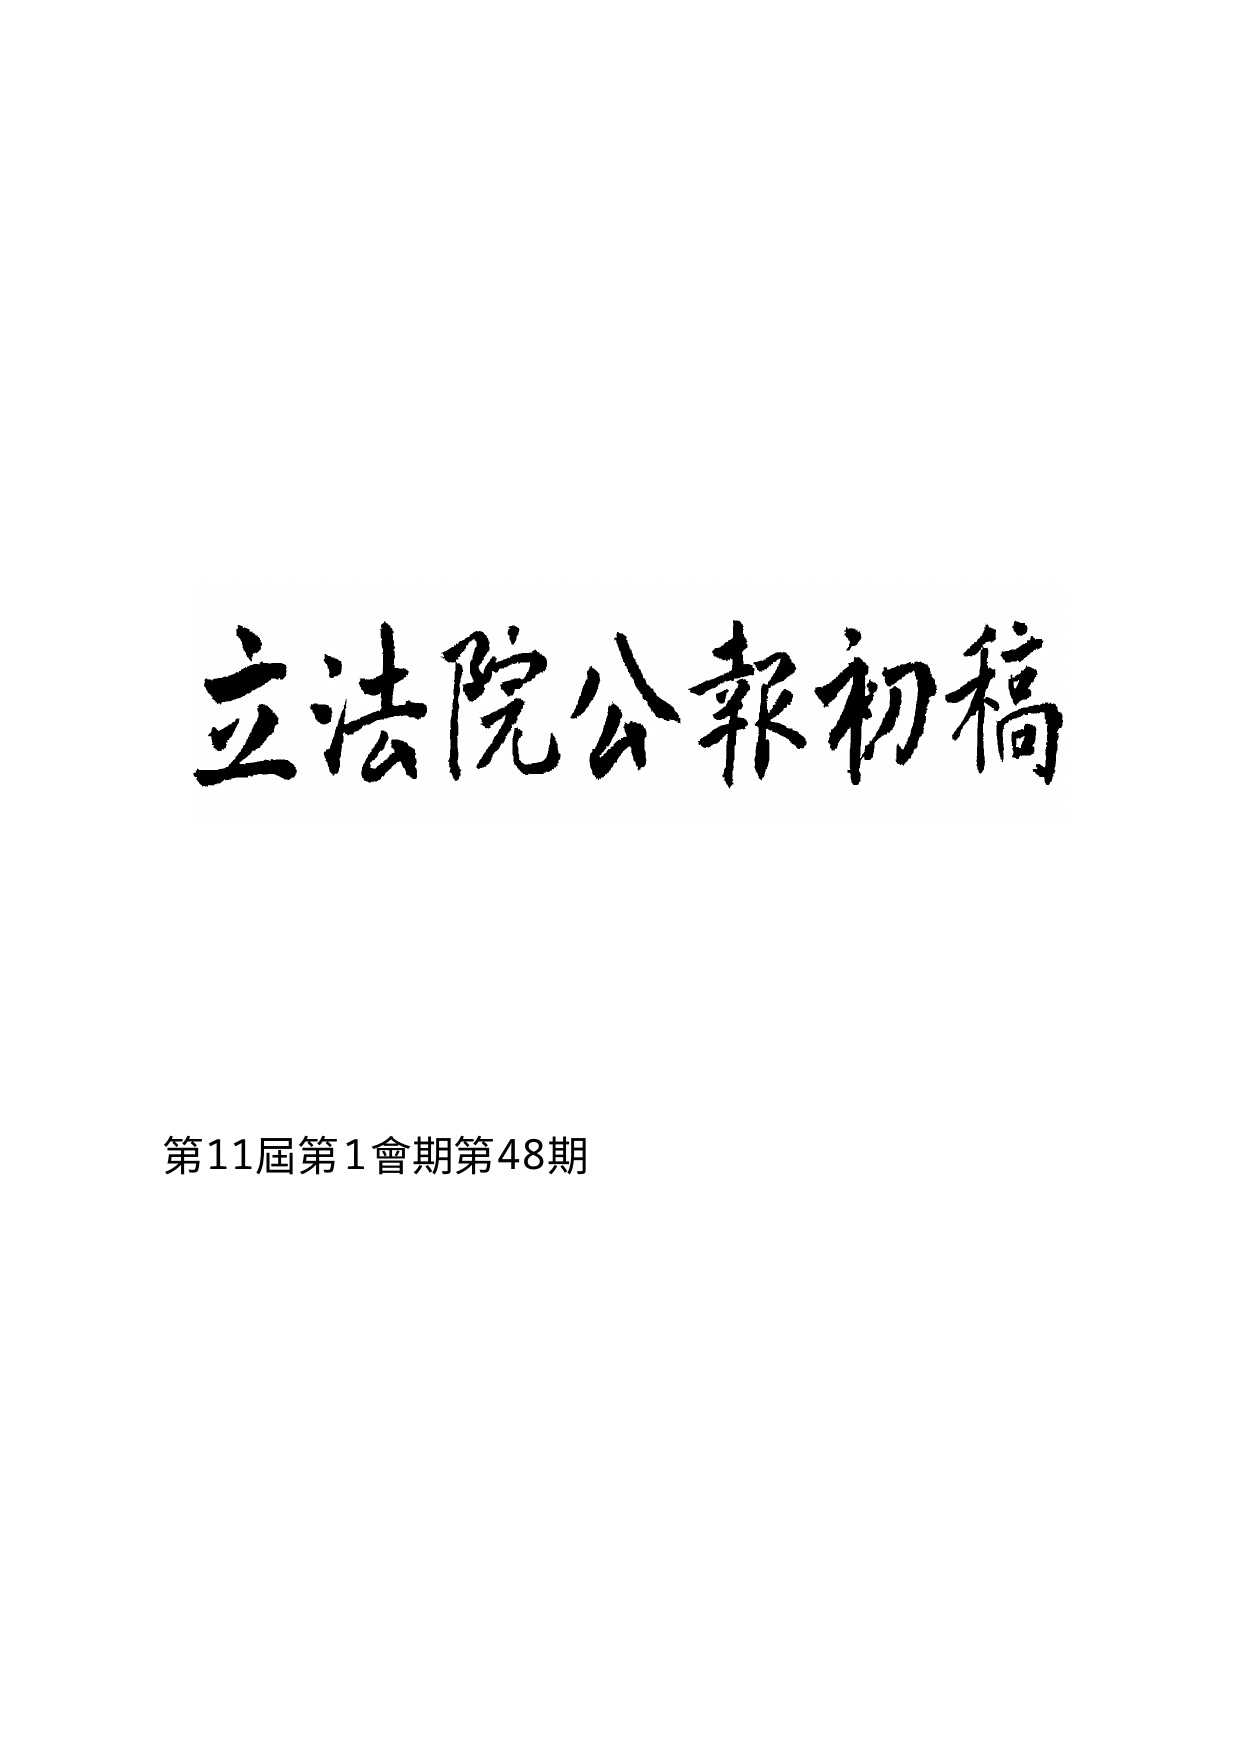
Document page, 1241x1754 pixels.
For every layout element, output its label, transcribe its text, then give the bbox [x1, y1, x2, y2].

table_header [151, 406, 1098, 902]
table_header 第11屆第1會期第48期 [151, 1089, 617, 1234]
